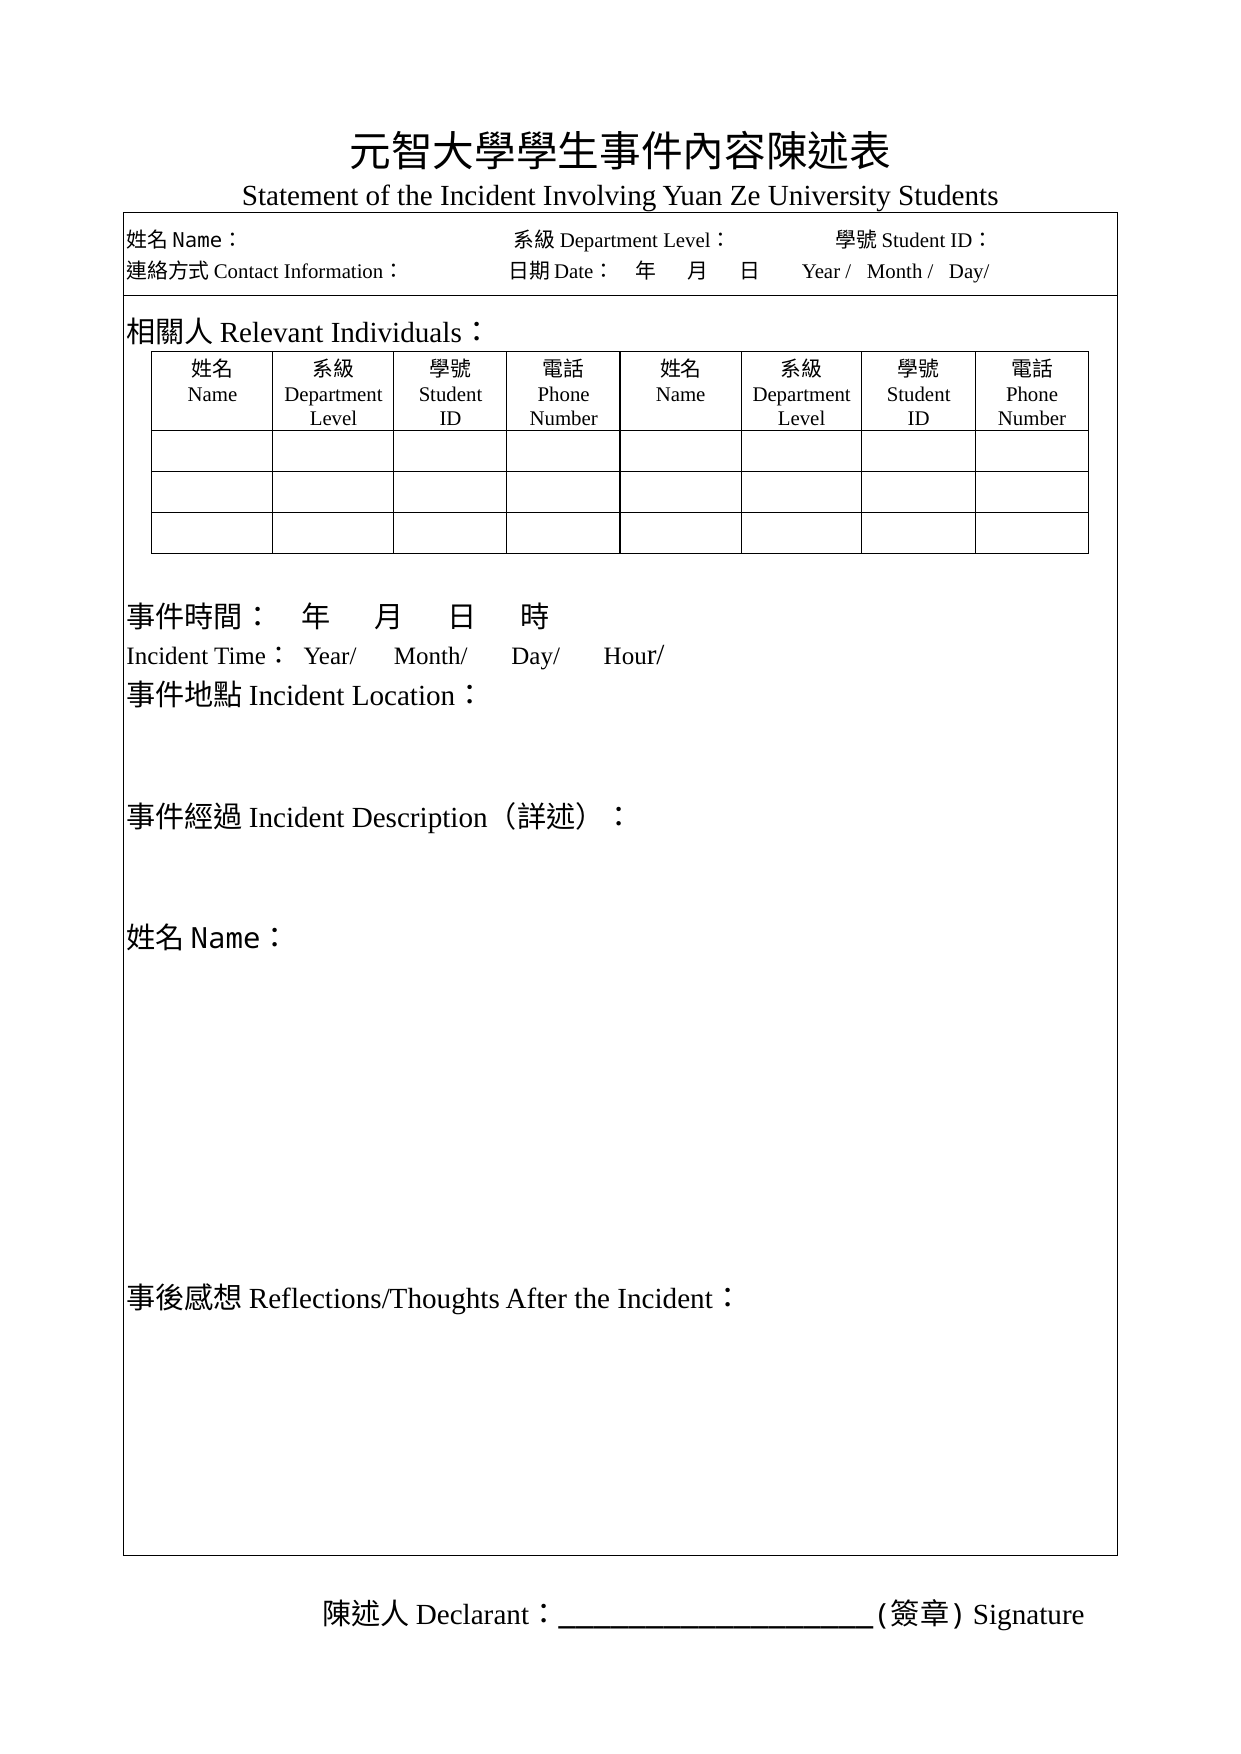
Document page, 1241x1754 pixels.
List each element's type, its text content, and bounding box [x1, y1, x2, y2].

table_header 姓名Name： 系級Department Level： 學號Student ID： 連絡方式Contact Information： 日期Date： 年 月 日 Year / Month / Day/ [124, 213, 1117, 295]
table_cell [152, 431, 272, 471]
table_header 學號 Student ID [394, 352, 506, 430]
table_cell [862, 513, 975, 552]
table_cell [862, 472, 975, 512]
table_cell [273, 472, 393, 512]
table_cell [621, 472, 741, 512]
table_cell [152, 472, 272, 512]
table_header 系級Department Level [742, 352, 861, 430]
table_header 電話 Phone Number [976, 352, 1088, 430]
text 元智大學學生事件內容陳述表 [118, 118, 1122, 178]
table_cell [507, 513, 619, 552]
table_cell [273, 431, 393, 471]
table_cell [862, 431, 975, 471]
table_cell [394, 472, 506, 512]
table_header 姓名 Name [152, 352, 272, 430]
table_header 系級Department Level [273, 352, 393, 430]
text 陳述人Declarant：__________________(簽章) Signature [118, 1591, 1122, 1633]
table_cell [394, 431, 506, 471]
table_cell [507, 431, 619, 471]
table_header 姓名 Name [621, 352, 741, 430]
table_cell [976, 472, 1088, 512]
text Statement of the Incident Involving Yuan Ze University Students [118, 178, 1122, 212]
table_cell [976, 513, 1088, 552]
table_cell [976, 431, 1088, 471]
table_cell [273, 513, 393, 552]
table_cell [621, 513, 741, 552]
table_cell [742, 431, 861, 471]
table_header 電話 Phone Number [507, 352, 619, 430]
table_cell [621, 431, 741, 471]
table_cell [742, 513, 861, 552]
table_cell [152, 513, 272, 552]
table_cell [507, 472, 619, 512]
table_cell [394, 513, 506, 552]
table_header 學號 Student ID [862, 352, 975, 430]
table_cell 相關人Relevant Individuals： 事件時間： 年 月 日 時 Incident Time： Year/ Month/ Day/ Hour/ 事件地點Incident Location： 事件經過Incident Description（詳述）： 姓名Name： 事後感想Reflections/Thoughts After the Incident： [124, 296, 1117, 1555]
table_cell [742, 472, 861, 512]
